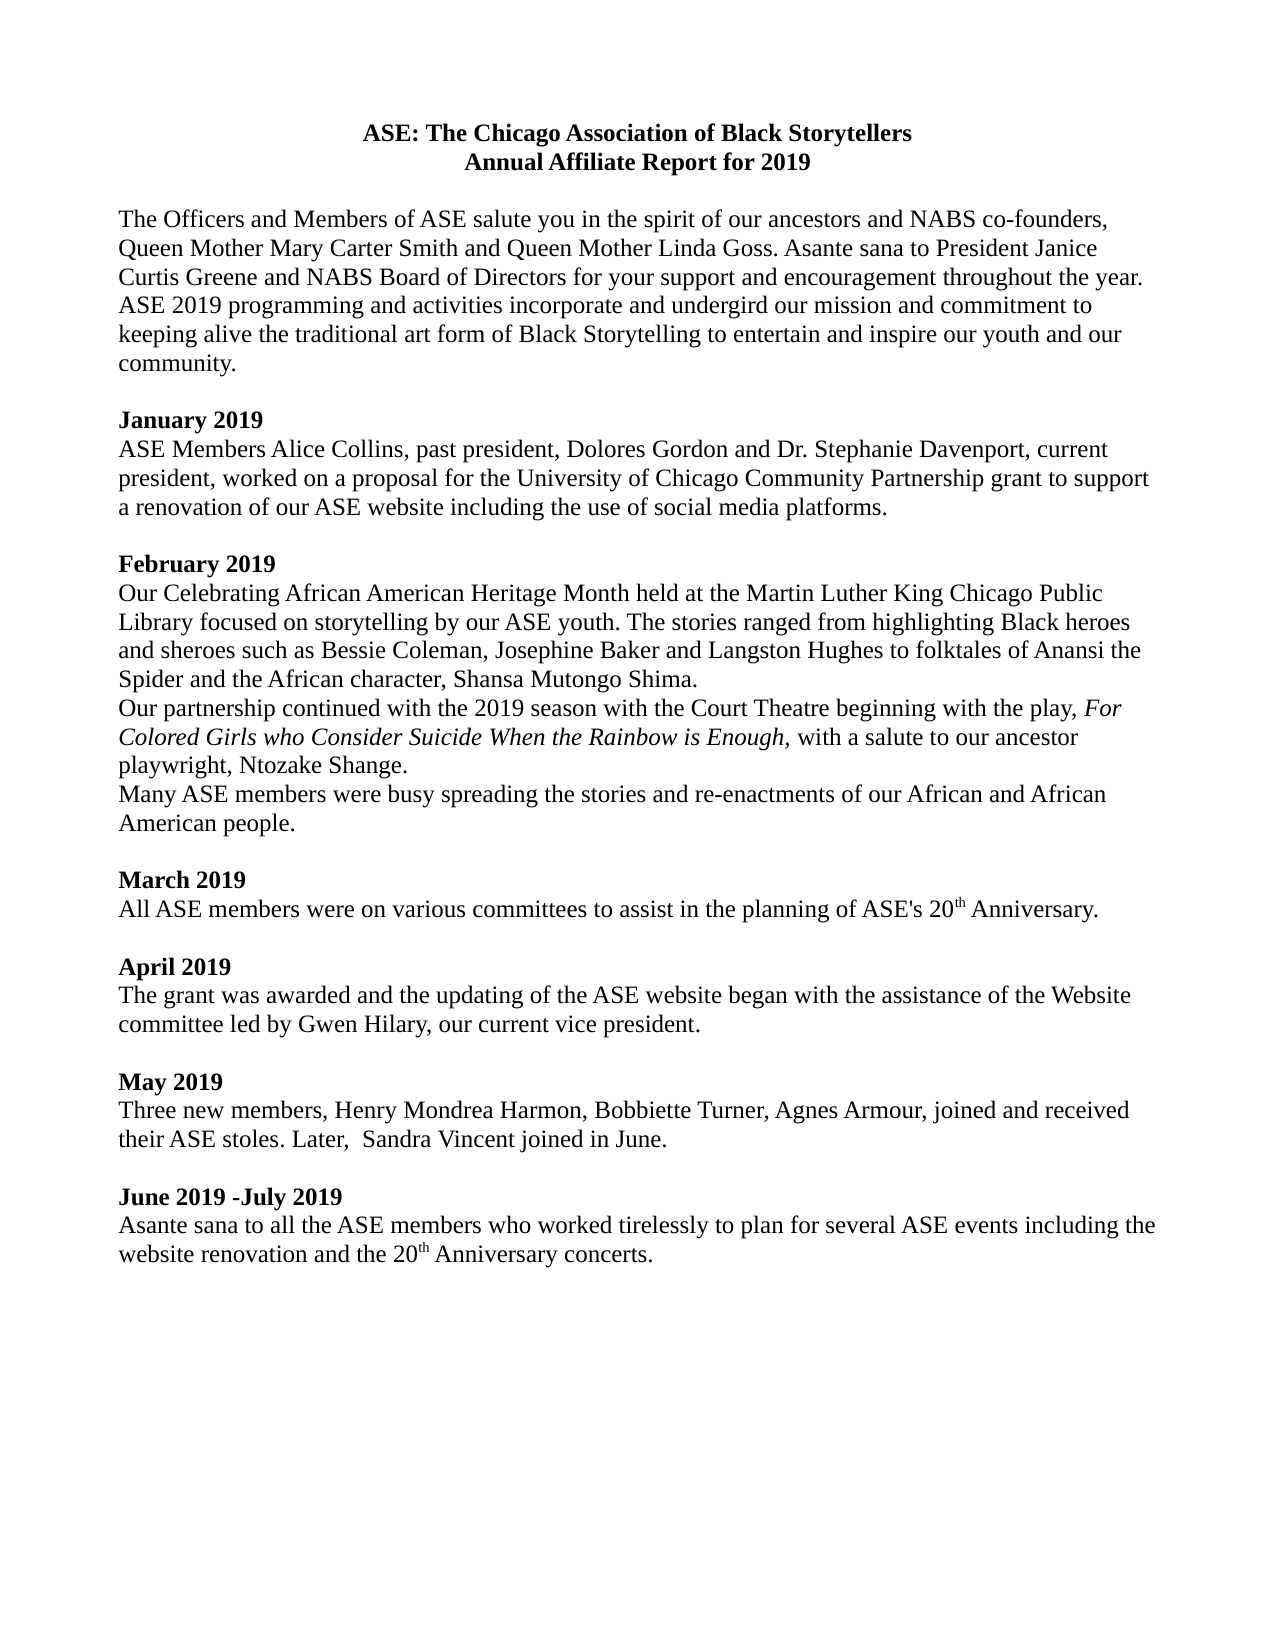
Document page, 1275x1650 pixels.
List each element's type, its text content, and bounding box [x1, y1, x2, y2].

text Many ASE members were busy spreading the stories and re-enactments of our African and African American people. [118, 779, 1157, 837]
text May 2019 [118, 1067, 1157, 1096]
text March 2019 [118, 866, 1157, 894]
text June 2019 -July 2019 [118, 1182, 1157, 1211]
text All ASE members were on various committees to assist in the planning of ASE's 20th Anniversary. [118, 894, 1157, 923]
text April 2019 [118, 952, 1157, 981]
text January 2019 [118, 406, 1157, 434]
text ASE Members Alice Collins, past president, Dolores Gordon and Dr. Stephanie Davenport, current president, worked on a proposal for the University of Chicago Community Partnership grant to support a renovation of our ASE website including the use of social media platforms. [118, 434, 1157, 521]
text Our Celebrating African American Heritage Month held at the Martin Luther King Chicago Public Library focused on storytelling by our ASE youth. The stories ranged from highlighting Black heroes and sheroes such as Bessie Coleman, Josephine Baker and Langston Hughes to folktales of Anansi the Spider and the African character, Shansa Mutongo Shima. [118, 578, 1157, 693]
text The Officers and Members of ASE salute you in the spirit of our ancestors and NABS co-founders, Queen Mother Mary Carter Smith and Queen Mother Linda Goss. Asante sana to President Janice Curtis Greene and NABS Board of Directors for your support and encouragement throughout the year. ASE 2019 programming and activities incorporate and undergird our mission and commitment to keeping alive the traditional art form of Black Storytelling to entertain and inspire our youth and our community. [118, 204, 1157, 377]
text The grant was awarded and the updating of the ASE website began with the assistance of the Website committee led by Gwen Hilary, our current vice president. [118, 981, 1157, 1038]
text Three new members, Henry Mondrea Harmon, Bobbiette Turner, Agnes Armour, joined and received their ASE stoles. Later, Sandra Vincent joined in June. [118, 1096, 1157, 1153]
text Asante sana to all the ASE members who worked tirelessly to plan for several ASE events including the website renovation and the 20th Anniversary concerts. [118, 1211, 1157, 1268]
text ASE: The Chicago Association of Black Storytellers [118, 118, 1157, 147]
text February 2019 [118, 549, 1157, 578]
text Annual Affiliate Report for 2019 [118, 147, 1157, 176]
text Our partnership continued with the 2019 season with the Court Theatre beginning with the play, For Colored Girls who Consider Suicide When the Rainbow is Enough, with a salute to our ancestor playwright, Ntozake Shange. [118, 693, 1157, 779]
